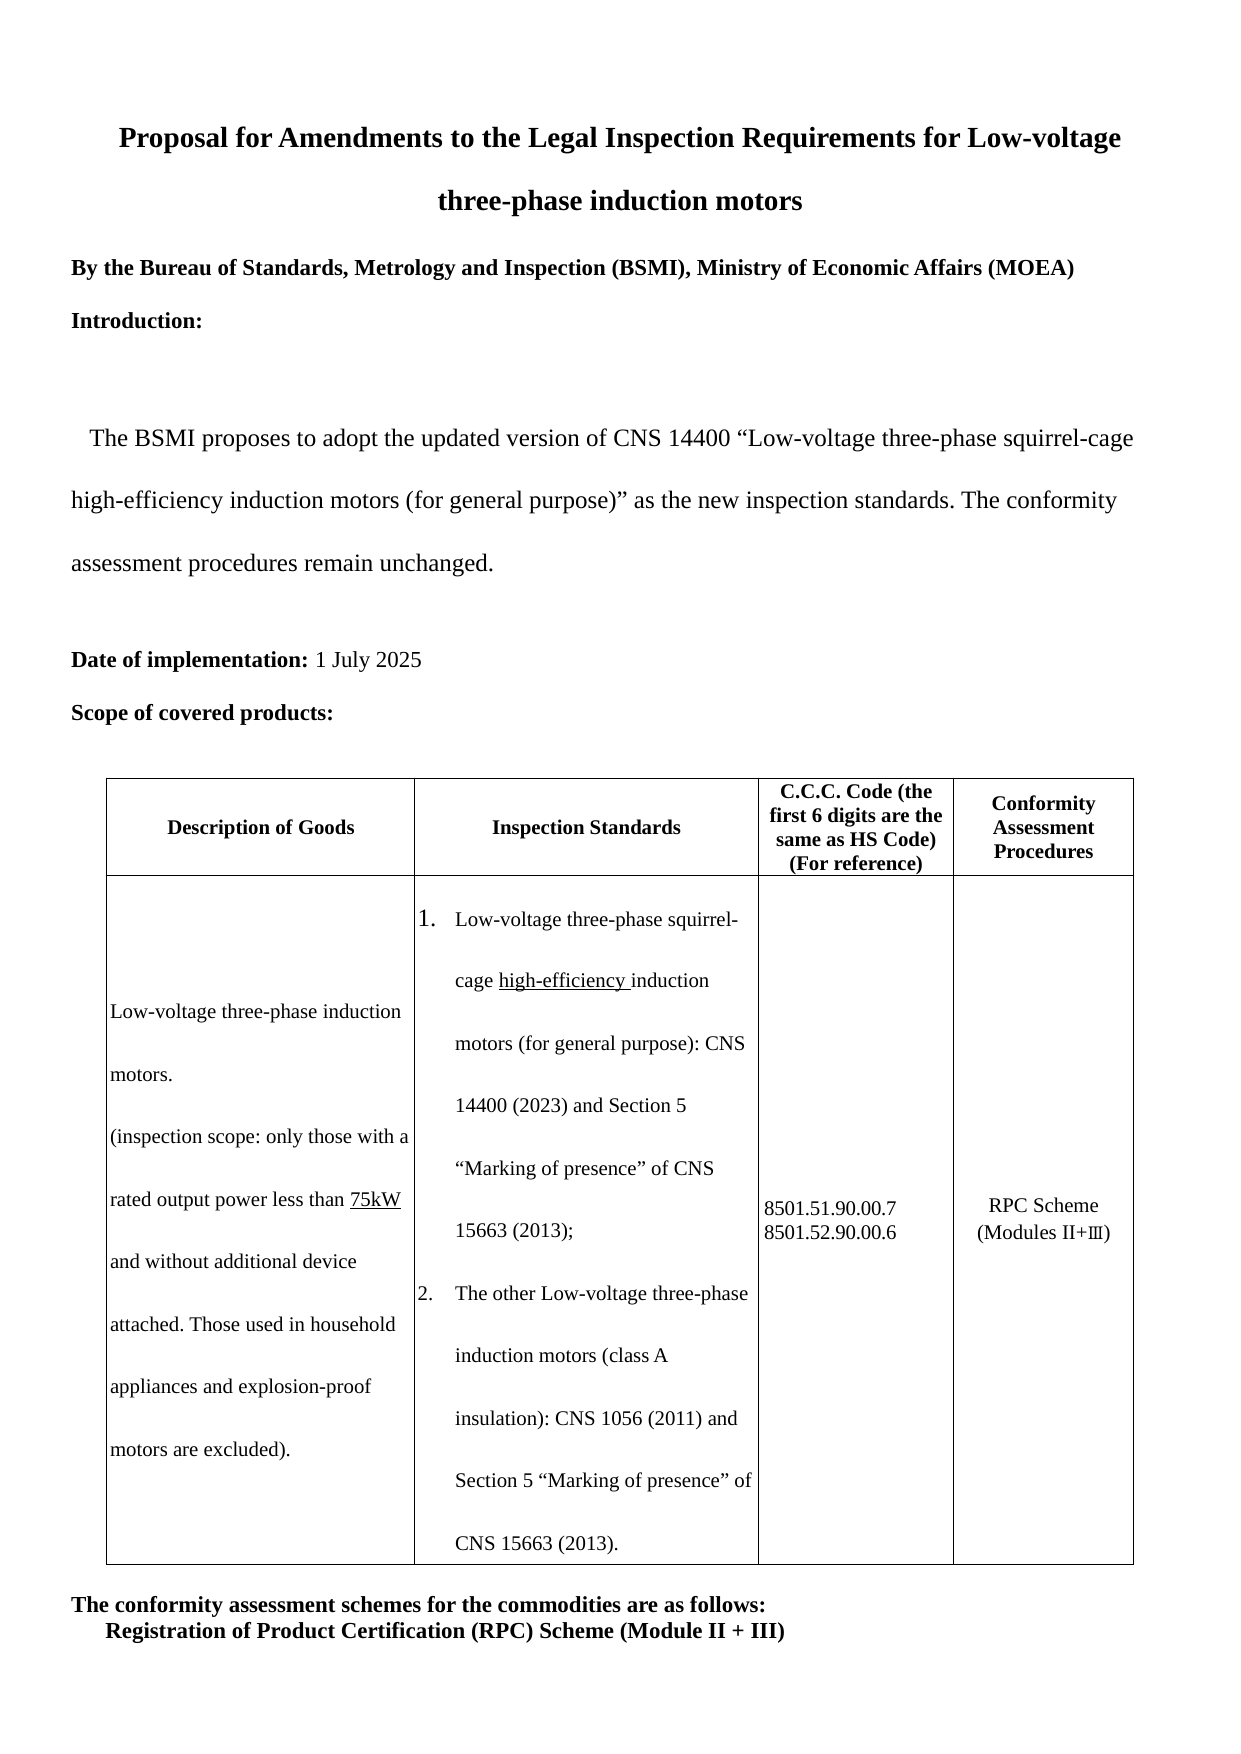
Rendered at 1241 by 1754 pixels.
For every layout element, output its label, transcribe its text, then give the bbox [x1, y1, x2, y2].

table_header Conformity Assessment Procedures [954, 779, 1133, 875]
text The BSMI proposes to adopt the updated version of CNS 14400 “Low-voltage three-phase squirrel-cage high-efficiency induction motors (for general purpose)” as the new inspection standards. The conformity assessment procedures remain unchanged. [71, 396, 1169, 583]
text By the Bureau of Standards, Metrology and Inspection (BSMI), Ministry of Economic Affairs (MOEA) [71, 254, 1174, 281]
table_header Inspection Standards [415, 779, 758, 875]
text Scope of covered products: [71, 698, 1169, 725]
table_cell 8501.51.90.00.7 8501.52.90.00.6 [759, 876, 953, 1563]
text The conformity assessment schemes for the commodities are as follows: [71, 1591, 1167, 1617]
table_cell Low-voltage three-phase squirrel-cage high-efficiency induction motors (for general purpose): CNS 14400 (2023) and Section 5 “Marking of presence” of CNS 15663 (2013); The other Low-voltage three-phase induction motors (class A insulation): CNS 1056 (2011) and Section 5 “Marking of presence” of CNS 15663 (2013). [415, 876, 758, 1563]
table_header C.C.C. Code (the first 6 digits are the same as HS Code) (For reference) [759, 779, 953, 875]
text three-phase induction motors [71, 158, 1169, 221]
text Date of implementation: 1 July 2025 [71, 646, 1169, 672]
text Registration of Product Certification (RPC) Scheme (Module II + III) [71, 1617, 1167, 1643]
text Introduction: [71, 307, 1169, 333]
text Proposal for Amendments to the Legal Inspection Requirements for Low-voltage [71, 96, 1169, 158]
table_cell RPC Scheme (Modules II+Ⅲ) [954, 876, 1133, 1563]
table_cell Low-voltage three-phase induction motors. (inspection scope: only those with a rated output power less than 75kW and without additional device attached. Those used in household appliances and explosion-proof motors are excluded). [107, 876, 414, 1563]
table_header Description of Goods [107, 779, 414, 875]
